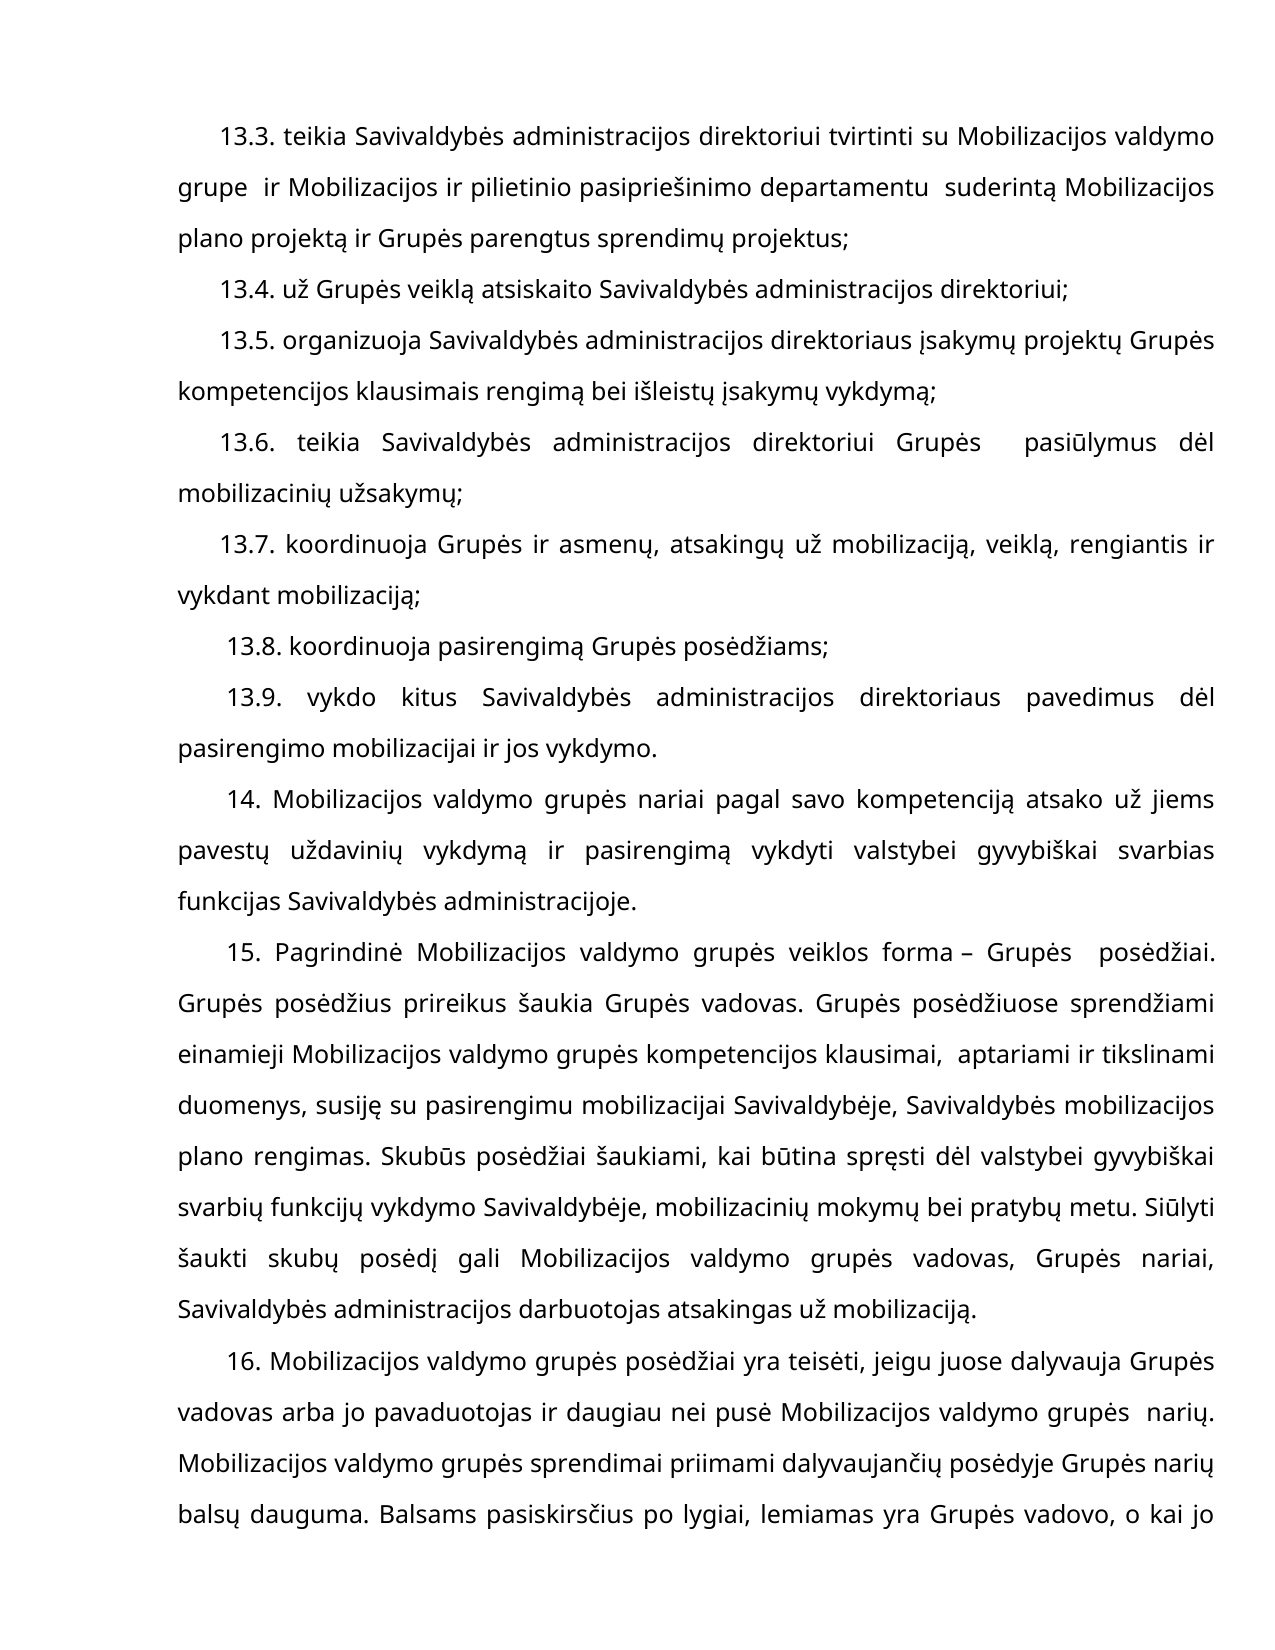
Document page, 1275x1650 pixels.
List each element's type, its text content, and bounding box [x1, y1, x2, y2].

text 13.5. organizuoja Savivaldybės administracijos direktoriaus įsakymų projektų Grupės kompetencijos klausimais rengimą bei išleistų įsakymų vykdymą; [177, 322, 1216, 407]
text 13.3. teikia Savivaldybės administracijos direktoriui tvirtinti su Mobilizacijos valdymo grupe ir Mobilizacijos ir pilietinio pasipriešinimo departamentu suderintą Mobilizacijos plano projektą ir Grupės parengtus sprendimų projektus; [177, 118, 1216, 254]
text 14. Mobilizacijos valdymo grupės nariai pagal savo kompetenciją atsako už jiems pavestų uždavinių vykdymą ir pasirengimą vykdyti valstybei gyvybiškai svarbias funkcijas Savivaldybės administracijoje. [177, 782, 1216, 918]
text 16. Mobilizacijos valdymo grupės posėdžiai yra teisėti, jeigu juose dalyvauja Grupės vadovas arba jo pavaduotojas ir daugiau nei pusė Mobilizacijos valdymo grupės narių. Mobilizacijos valdymo grupės sprendimai priimami dalyvaujančių posėdyje Grupės narių balsų dauguma. Balsams pasiskirsčius po lygiai, lemiamas yra Grupės vadovo, o kai jo [177, 1343, 1216, 1530]
text 13.8. koordinuoja pasirengimą Grupės posėdžiams; [177, 628, 1216, 663]
text 13.6. teikia Savivaldybės administracijos direktoriui Grupės pasiūlymus dėl mobilizacinių užsakymų; [177, 424, 1216, 509]
text 13.9. vykdo kitus Savivaldybės administracijos direktoriaus pavedimus dėl pasirengimo mobilizacijai ir jos vykdymo. [177, 679, 1216, 765]
text 13.7. koordinuoja Grupės ir asmenų, atsakingų už mobilizaciją, veiklą, rengiantis ir vykdant mobilizaciją; [177, 526, 1216, 612]
text 15. Pagrindinė Mobilizacijos valdymo grupės veiklos forma – Grupės posėdžiai. Grupės posėdžius prireikus šaukia Grupės vadovas. Grupės posėdžiuose sprendžiami einamieji Mobilizacijos valdymo grupės kompetencijos klausimai, aptariami ir tikslinami duomenys, susiję su pasirengimu mobilizacijai Savivaldybėje, Savivaldybės mobilizacijos plano rengimas. Skubūs posėdžiai šaukiami, kai būtina spręsti dėl valstybei gyvybiškai svarbių funkcijų vykdymo Savivaldybėje, mobilizacinių mokymų bei pratybų metu. Siūlyti šaukti skubų posėdį gali Mobilizacijos valdymo grupės vadovas, Grupės nariai, Savivaldybės administracijos darbuotojas atsakingas už mobilizaciją. [177, 935, 1216, 1326]
text 13.4. už Grupės veiklą atsiskaito Savivaldybės administracijos direktoriui; [177, 271, 1216, 305]
